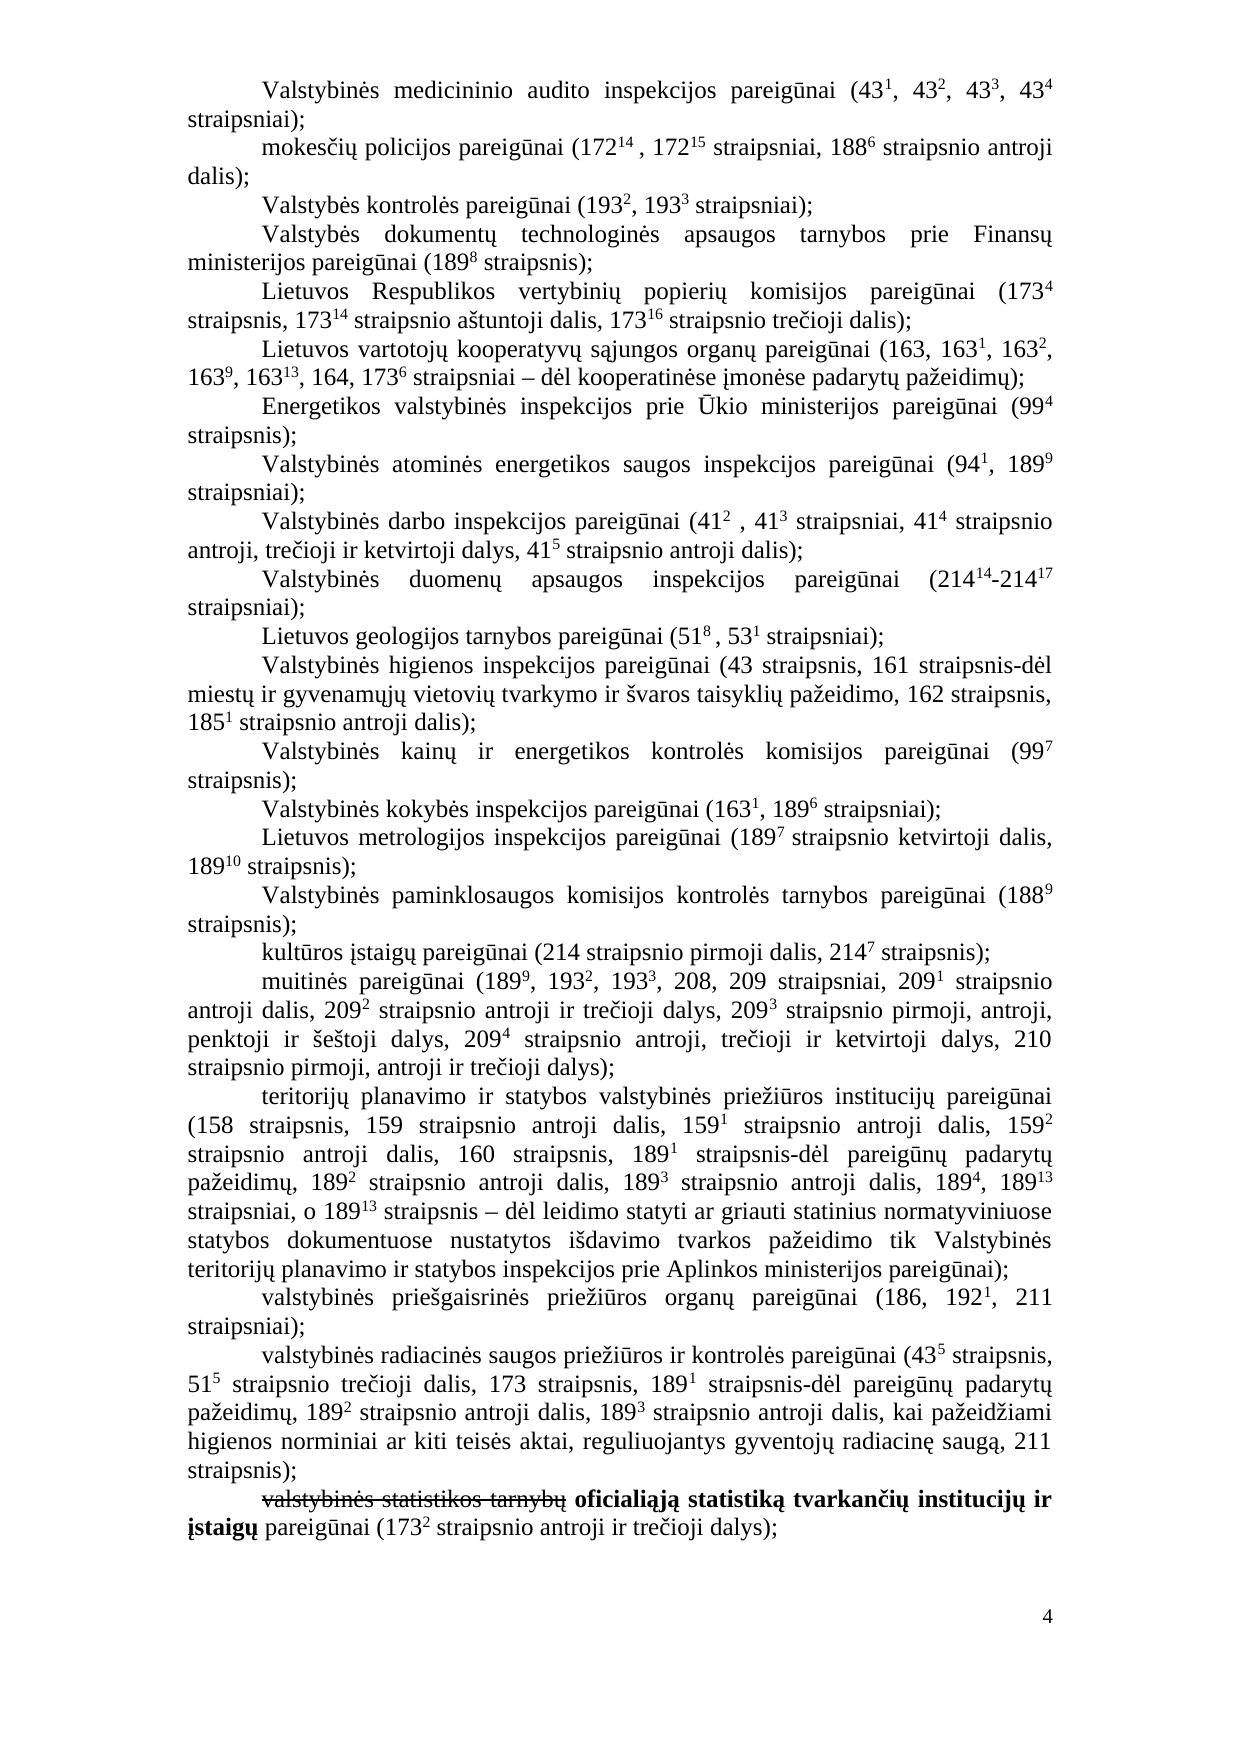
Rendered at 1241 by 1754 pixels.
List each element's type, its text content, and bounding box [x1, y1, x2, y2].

text Valstybinės duomenų apsaugos inspekcijos pareigūnai (21414-21417 straipsniai); [187, 564, 1053, 621]
text valstybinės statistikos tarnybų oficialiąją statistiką tvarkančių institucijų ir įstaigų pareigūnai (1732 straipsnio antroji ir trečioji dalys); [187, 1484, 1053, 1541]
text Lietuvos Respublikos vertybinių popierių komisijos pareigūnai (1734 straipsnis, 17314 straipsnio aštuntoji dalis, 17316 straipsnio trečioji dalis); [187, 276, 1053, 334]
text Lietuvos geologijos tarnybos pareigūnai (518 , 531 straipsniai); [187, 621, 1053, 650]
text Valstybinės medicininio audito inspekcijos pareigūnai (431, 432, 433, 434 straipsniai); [187, 75, 1053, 132]
text Valstybės kontrolės pareigūnai (1932, 1933 straipsniai); [187, 190, 1053, 219]
text Energetikos valstybinės inspekcijos prie Ūkio ministerijos pareigūnai (994 straipsnis); [187, 391, 1053, 449]
text Valstybinės paminklosaugos komisijos kontrolės tarnybos pareigūnai (1889 straipsnis); [187, 880, 1053, 937]
text Valstybinės darbo inspekcijos pareigūnai (412 , 413 straipsniai, 414 straipsnio antroji, trečioji ir ketvirtoji dalys, 415 straipsnio antroji dalis); [187, 506, 1053, 564]
text mokesčių policijos pareigūnai (17214 , 17215 straipsniai, 1886 straipsnio antroji dalis); [187, 132, 1053, 190]
text valstybinės radiacinės saugos priežiūros ir kontrolės pareigūnai (435 straipsnis, 515 straipsnio trečioji dalis, 173 straipsnis, 1891 straipsnis-dėl pareigūnų padarytų pažeidimų, 1892 straipsnio antroji dalis, 1893 straipsnio antroji dalis, kai pažeidžiami higienos norminiai ar kiti teisės aktai, reguliuojantys gyventojų radiacinę saugą, 211 straipsnis); [187, 1340, 1053, 1484]
text Lietuvos metrologijos inspekcijos pareigūnai (1897 straipsnio ketvirtoji dalis, 18910 straipsnis); [187, 822, 1053, 880]
text muitinės pareigūnai (1899, 1932, 1933, 208, 209 straipsniai, 2091 straipsnio antroji dalis, 2092 straipsnio antroji ir trečioji dalys, 2093 straipsnio pirmoji, antroji, penktoji ir šeštoji dalys, 2094 straipsnio antroji, trečioji ir ketvirtoji dalys, 210 straipsnio pirmoji, antroji ir trečioji dalys); [187, 966, 1053, 1081]
text Valstybės dokumentų technologinės apsaugos tarnybos prie Finansų ministerijos pareigūnai (1898 straipsnis); [187, 219, 1053, 276]
text valstybinės priešgaisrinės priežiūros organų pareigūnai (186, 1921, 211 straipsniai); [187, 1282, 1053, 1340]
text teritorijų planavimo ir statybos valstybinės priežiūros institucijų pareigūnai (158 straipsnis, 159 straipsnio antroji dalis, 1591 straipsnio antroji dalis, 1592 straipsnio antroji dalis, 160 straipsnis, 1891 straipsnis-dėl pareigūnų padarytų pažeidimų, 1892 straipsnio antroji dalis, 1893 straipsnio antroji dalis, 1894, 18913 straipsniai, o 18913 straipsnis – dėl leidimo statyti ar griauti statinius normatyviniuose statybos dokumentuose nustatytos išdavimo tvarkos pažeidimo tik Valstybinės teritorijų planavimo ir statybos inspekcijos prie Aplinkos ministerijos pareigūnai); [187, 1081, 1053, 1282]
text Valstybinės atominės energetikos saugos inspekcijos pareigūnai (941, 1899 straipsniai); [187, 449, 1053, 506]
text Valstybinės higienos inspekcijos pareigūnai (43 straipsnis, 161 straipsnis-dėl miestų ir gyvenamųjų vietovių tvarkymo ir švaros taisyklių pažeidimo, 162 straipsnis, 1851 straipsnio antroji dalis); [187, 650, 1053, 736]
text kultūros įstaigų pareigūnai (214 straipsnio pirmoji dalis, 2147 straipsnis); [187, 937, 1053, 966]
text Valstybinės kainų ir energetikos kontrolės komisijos pareigūnai (997 straipsnis); [187, 736, 1053, 794]
text Valstybinės kokybės inspekcijos pareigūnai (1631, 1896 straipsniai); [187, 794, 1053, 822]
text Lietuvos vartotojų kooperatyvų sąjungos organų pareigūnai (163, 1631, 1632, 1639, 16313, 164, 1736 straipsniai – dėl kooperatinėse įmonėse padarytų pažeidimų); [187, 334, 1053, 391]
